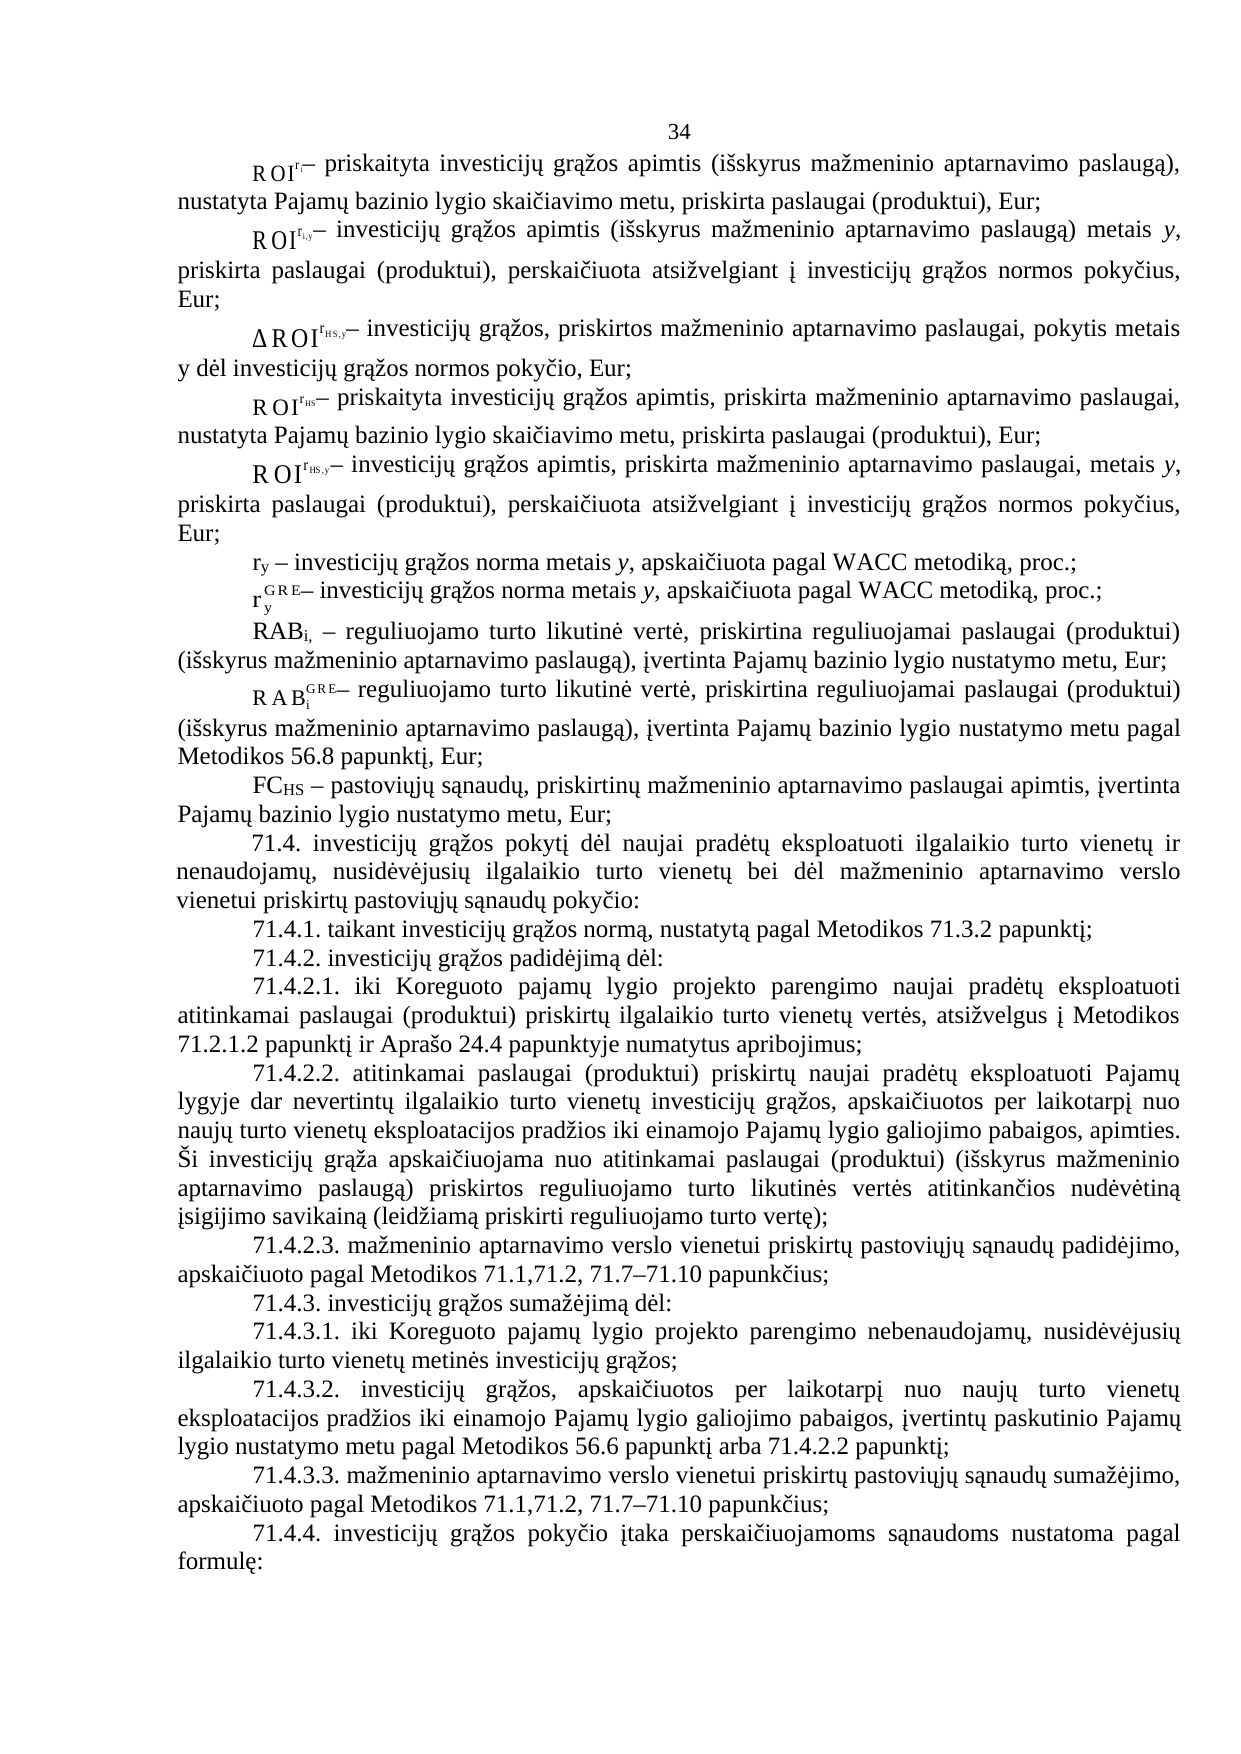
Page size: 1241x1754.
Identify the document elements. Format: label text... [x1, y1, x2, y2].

text 71.4.3. investicijų grąžos sumažėjimą dėl: [177, 1288, 1181, 1316]
text 71.4.4. investicijų grąžos pokyčio įtaka perskaičiuojamoms sąnaudoms nustatoma pagal formulę: [177, 1518, 1181, 1575]
text – investicijų grąžos apimtis (išskyrus mažmeninio aptarnavimo paslaugą) metais y, priskirta paslaugai (produktui), perskaičiuota atsižvelgiant į investicijų grąžos normos pokyčius, Eur; [177, 214, 1181, 313]
text – investicijų grąžos norma metais y, apskaičiuota pagal WACC metodiką, proc.; [177, 576, 1181, 616]
text 71.4.3.3. mažmeninio aptarnavimo verslo vienetui priskirtų pastoviųjų sąnaudų sumažėjimo, apskaičiuoto pagal Metodikos 71.1,71.2, 71.7–71.10 papunkčius; [177, 1460, 1181, 1518]
text FCHS – pastoviųjų sąnaudų, priskirtinų mažmeninio aptarnavimo paslaugai apimtis, įvertinta Pajamų bazinio lygio nustatymo metu, Eur; [177, 770, 1181, 828]
text – priskaityta investicijų grąžos apimtis (išskyrus mažmeninio aptarnavimo paslaugą), nustatyta Pajamų bazinio lygio skaičiavimo metu, priskirta paslaugai (produktui), Eur; [177, 148, 1181, 214]
text RABi, – reguliuojamo turto likutinė vertė, priskirtina reguliuojamai paslaugai (produktui) (išskyrus mažmeninio aptarnavimo paslaugą), įvertinta Pajamų bazinio lygio nustatymo metu, Eur; [177, 616, 1181, 674]
text 71.4.2.3. mažmeninio aptarnavimo verslo vienetui priskirtų pastoviųjų sąnaudų padidėjimo, apskaičiuoto pagal Metodikos 71.1,71.2, 71.7–71.10 papunkčius; [177, 1230, 1181, 1288]
text – priskaityta investicijų grąžos apimtis, priskirta mažmeninio aptarnavimo paslaugai, nustatyta Pajamų bazinio lygio skaičiavimo metu, priskirta paslaugai (produktui), Eur; [177, 382, 1181, 449]
text 71.4.1. taikant investicijų grąžos normą, nustatytą pagal Metodikos 71.3.2 papunktį; [177, 914, 1181, 943]
text 71.4.2.1. iki Koreguoto pajamų lygio projekto parengimo naujai pradėtų eksploatuoti atitinkamai paslaugai (produktui) priskirtų ilgalaikio turto vienetų vertės, atsižvelgus į Metodikos 71.2.1.2 papunktį ir Aprašo 24.4 papunktyje numatytus apribojimus; [177, 971, 1181, 1058]
text 71.4.3.1. iki Koreguoto pajamų lygio projekto parengimo nebenaudojamų, nusidėvėjusių ilgalaikio turto vienetų metinės investicijų grąžos; [177, 1316, 1181, 1374]
text 71.4.2.2. atitinkamai paslaugai (produktui) priskirtų naujai pradėtų eksploatuoti Pajamų lygyje dar nevertintų ilgalaikio turto vienetų investicijų grąžos, apskaičiuotos per laikotarpį nuo naujų turto vienetų eksploatacijos pradžios iki einamojo Pajamų lygio galiojimo pabaigos, apimties. Ši investicijų grąža apskaičiuojama nuo atitinkamai paslaugai (produktui) (išskyrus mažmeninio aptarnavimo paslaugą) priskirtos reguliuojamo turto likutinės vertės atitinkančios nudėvėtiną įsigijimo savikainą (leidžiamą priskirti reguliuojamo turto vertę); [177, 1058, 1181, 1230]
text – investicijų grąžos, priskirtos mažmeninio aptarnavimo paslaugai, pokytis metais y dėl investicijų grąžos normos pokyčio, Eur; [177, 313, 1181, 382]
text ry – investicijų grąžos norma metais y, apskaičiuota pagal WACC metodiką, proc.; [177, 547, 1181, 576]
text 71.4. investicijų grąžos pokytį dėl naujai pradėtų eksploatuoti ilgalaikio turto vienetų ir nenaudojamų, nusidėvėjusių ilgalaikio turto vienetų bei dėl mažmeninio aptarnavimo verslo vienetui priskirtų pastoviųjų sąnaudų pokyčio: [176, 828, 1181, 914]
text – investicijų grąžos apimtis, priskirta mažmeninio aptarnavimo paslaugai, metais y, priskirta paslaugai (produktui), perskaičiuota atsižvelgiant į investicijų grąžos normos pokyčius, Eur; [177, 449, 1181, 547]
text 71.4.3.2. investicijų grąžos, apskaičiuotos per laikotarpį nuo naujų turto vienetų eksploatacijos pradžios iki einamojo Pajamų lygio galiojimo pabaigos, įvertintų paskutinio Pajamų lygio nustatymo metu pagal Metodikos 56.6 papunktį arba 71.4.2.2 papunktį; [177, 1374, 1181, 1460]
text – reguliuojamo turto likutinė vertė, priskirtina reguliuojamai paslaugai (produktui) (išskyrus mažmeninio aptarnavimo paslaugą), įvertinta Pajamų bazinio lygio nustatymo metu pagal Metodikos 56.8 papunktį, Eur; [177, 674, 1181, 770]
text 71.4.2. investicijų grąžos padidėjimą dėl: [177, 943, 1181, 971]
